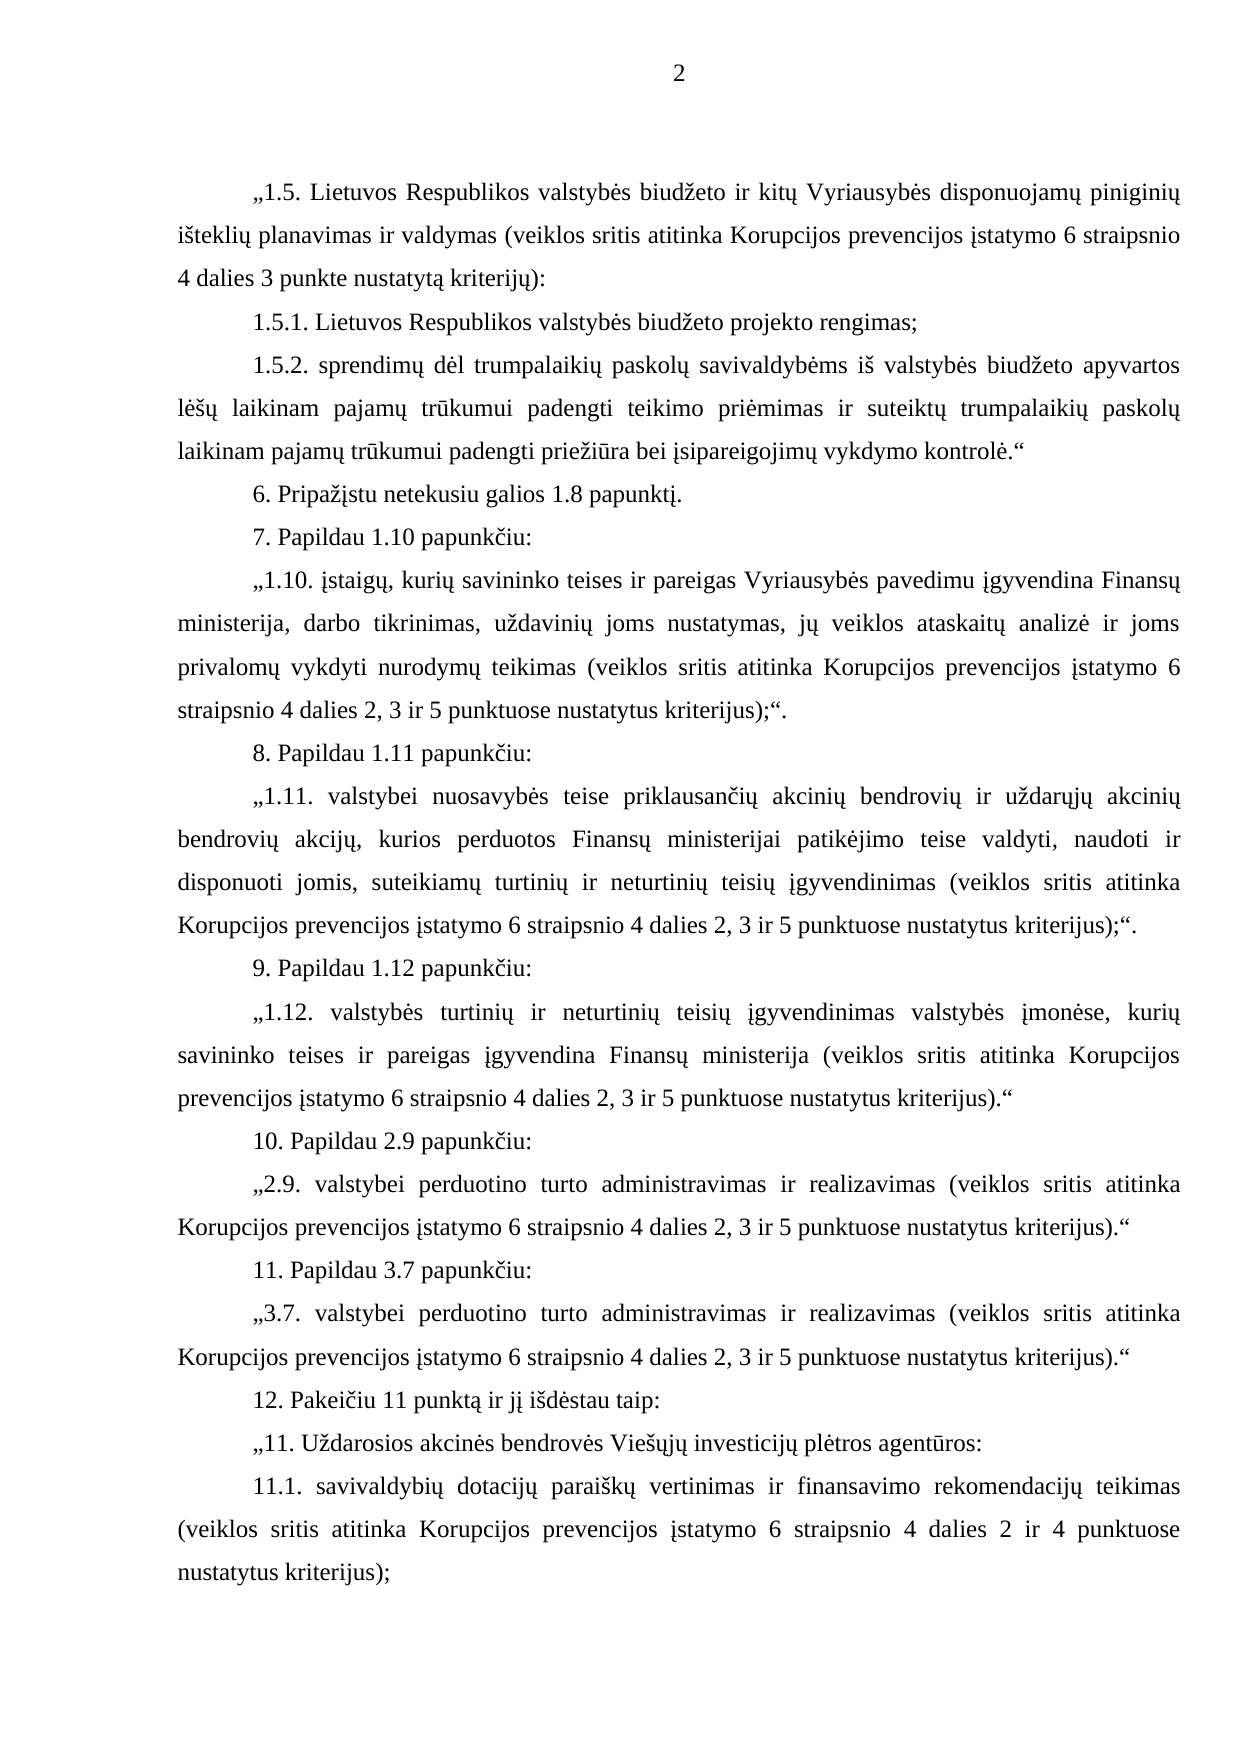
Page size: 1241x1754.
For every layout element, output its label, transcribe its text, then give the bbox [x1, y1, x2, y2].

text 8. Papildau 1.11 papunkčiu: [177, 738, 1181, 767]
text 10. Papildau 2.9 papunkčiu: [177, 1126, 1181, 1155]
text 7. Papildau 1.10 papunkčiu: [177, 522, 1181, 551]
text „1.11. valstybei nuosavybės teise priklausančių akcinių bendrovių ir uždarųjų akcinių bendrovių akcijų, kurios perduotos Finansų ministerijai patikėjimo teise valdyti, naudoti ir disponuoti jomis, suteikiamų turtinių ir neturtinių teisių įgyvendinimas (veiklos sritis atitinka Korupcijos prevencijos įstatymo 6 straipsnio 4 dalies 2, 3 ir 5 punktuose nustatytus kriterijus);“. [177, 781, 1181, 939]
text 1.5.2. sprendimų dėl trumpalaikių paskolų savivaldybėms iš valstybės biudžeto apyvartos lėšų laikinam pajamų trūkumui padengti teikimo priėmimas ir suteiktų trumpalaikių paskolų laikinam pajamų trūkumui padengti priežiūra bei įsipareigojimų vykdymo kontrolė.“ [177, 350, 1181, 465]
text 9. Papildau 1.12 papunkčiu: [177, 953, 1181, 982]
text 6. Pripažįstu netekusiu galios 1.8 papunktį. [177, 479, 1181, 508]
text „11. Uždarosios akcinės bendrovės Viešųjų investicijų plėtros agentūros: [177, 1428, 1181, 1457]
text „1.12. valstybės turtinių ir neturtinių teisių įgyvendinimas valstybės įmonėse, kurių savininko teises ir pareigas įgyvendina Finansų ministerija (veiklos sritis atitinka Korupcijos prevencijos įstatymo 6 straipsnio 4 dalies 2, 3 ir 5 punktuose nustatytus kriterijus).“ [177, 997, 1181, 1112]
text 11. Papildau 3.7 papunkčiu: [177, 1255, 1181, 1284]
text 12. Pakeičiu 11 punktą ir jį išdėstau taip: [177, 1385, 1181, 1413]
text 11.1. savivaldybių dotacijų paraiškų vertinimas ir finansavimo rekomendacijų teikimas (veiklos sritis atitinka Korupcijos prevencijos įstatymo 6 straipsnio 4 dalies 2 ir 4 punktuose nustatytus kriterijus); [177, 1471, 1181, 1586]
text „1.10. įstaigų, kurių savininko teises ir pareigas Vyriausybės pavedimu įgyvendina Finansų ministerija, darbo tikrinimas, uždavinių joms nustatymas, jų veiklos ataskaitų analizė ir joms privalomų vykdyti nurodymų teikimas (veiklos sritis atitinka Korupcijos prevencijos įstatymo 6 straipsnio 4 dalies 2, 3 ir 5 punktuose nustatytus kriterijus);“. [177, 565, 1181, 723]
text 1.5.1. Lietuvos Respublikos valstybės biudžeto projekto rengimas; [177, 307, 1181, 335]
text „3.7. valstybei perduotino turto administravimas ir realizavimas (veiklos sritis atitinka Korupcijos prevencijos įstatymo 6 straipsnio 4 dalies 2, 3 ir 5 punktuose nustatytus kriterijus).“ [177, 1298, 1181, 1370]
text „1.5. Lietuvos Respublikos valstybės biudžeto ir kitų Vyriausybės disponuojamų piniginių išteklių planavimas ir valdymas (veiklos sritis atitinka Korupcijos prevencijos įstatymo 6 straipsnio 4 dalies 3 punkte nustatytą kriterijų): [177, 177, 1181, 292]
text „2.9. valstybei perduotino turto administravimas ir realizavimas (veiklos sritis atitinka Korupcijos prevencijos įstatymo 6 straipsnio 4 dalies 2, 3 ir 5 punktuose nustatytus kriterijus).“ [177, 1169, 1181, 1241]
